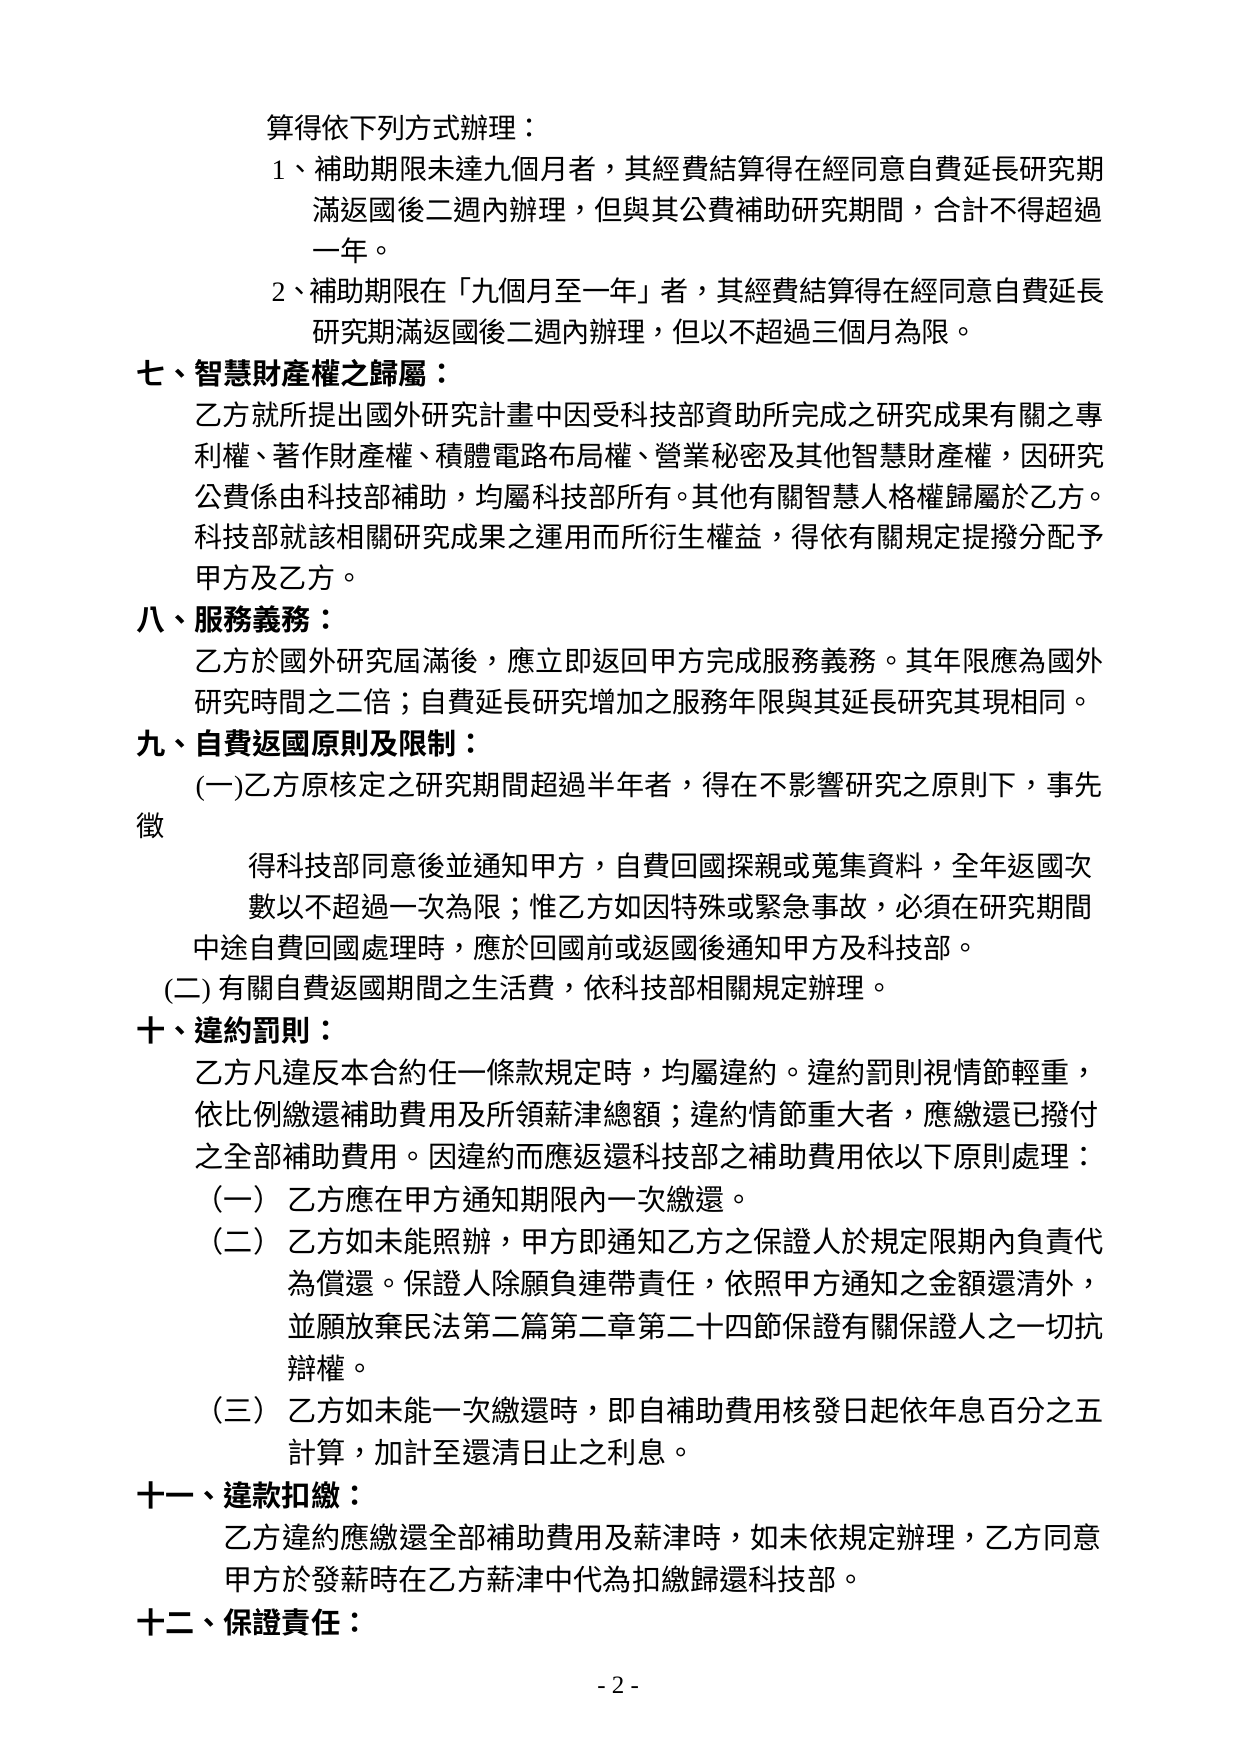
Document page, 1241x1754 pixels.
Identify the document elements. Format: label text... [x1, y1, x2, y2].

text 乙方違約應繳還全部補助費用及薪津時，如未依規定辦理，乙方同意甲方於發薪時在乙方薪津中代為扣繳歸還科技部。 [223, 1514, 1104, 1599]
text 十二、保證責任： [136, 1599, 1104, 1641]
text 數以不超過一次為限；惟乙方如因特殊或緊急事故，必須在研究期間 [136, 885, 1104, 926]
text (二) 有關自費返國期間之生活費，依科技部相關規定辦理。 [136, 966, 1104, 1007]
text 算得依下列方式辦理： [184, 106, 1104, 147]
text 1、補助期限未達九個月者，其經費結算得在經同意自費延長研究期滿返國後二週內辦理，但與其公費補助研究期間，合計不得超過一年。 [271, 147, 1104, 269]
list 乙方如未能一次繳還時，即自補助費用核發日起依年息百分之五計算，加計至還清日止之利息。 [194, 1388, 1104, 1472]
text (一)乙方原核定之研究期間超過半年者，得在不影響研究之原則下，事先徵 [136, 763, 1104, 844]
text 九、自費返國原則及限制： [136, 720, 1104, 763]
text 七、智慧財產權之歸屬： [136, 351, 1104, 393]
text 十、違約罰則： [136, 1007, 1104, 1049]
text 得科技部同意後並通知甲方，自費回國探親或蒐集資料，全年返國次 [136, 844, 1104, 885]
text 十一、違款扣繳： [136, 1472, 1104, 1514]
list 乙方如未能照辦，甲方即通知乙方之保證人於規定限期內負責代為償還。保證人除願負連帶責任，依照甲方通知之金額還清外，並願放棄民法第二篇第二章第二十四節保證有關保證人之一切抗辯權。 [194, 1218, 1104, 1388]
text 依比例繳還補助費用及所領薪津總額；違約情節重大者，應繳還已撥付 [194, 1092, 1104, 1134]
list 乙方應在甲方通知期限內一次繳還。 [194, 1176, 1104, 1218]
text 2、補助期限在「九個月至一年」者，其經費結算得在經同意自費延長研究期滿返國後二週內辦理，但以不超過三個月為限。 [271, 269, 1104, 351]
text 乙方凡違反本合約任一條款規定時，均屬違約。違約罰則視情節輕重， [194, 1049, 1104, 1092]
text 之全部補助費用。因違約而應返還科技部之補助費用依以下原則處理： [194, 1134, 1104, 1176]
text 中途自費回國處理時，應於回國前或返國後通知甲方及科技部。 [136, 926, 1104, 966]
text 乙方於國外研究屆滿後，應立即返回甲方完成服務義務。其年限應為國外研究時間之二倍；自費延長研究增加之服務年限與其延長研究其現相同。 [194, 639, 1104, 720]
text 八、服務義務： [136, 597, 1104, 639]
text 乙方就所提出國外研究計畫中因受科技部資助所完成之研究成果有關之專利權、著作財產權、積體電路布局權、營業秘密及其他智慧財產權，因研究公費係由科技部補助，均屬科技部所有。其他有關智慧人格權歸屬於乙方。科技部就該相關研究成果之運用而所衍生權益，得依有關規定提撥分配予甲方及乙方。 [194, 393, 1104, 597]
